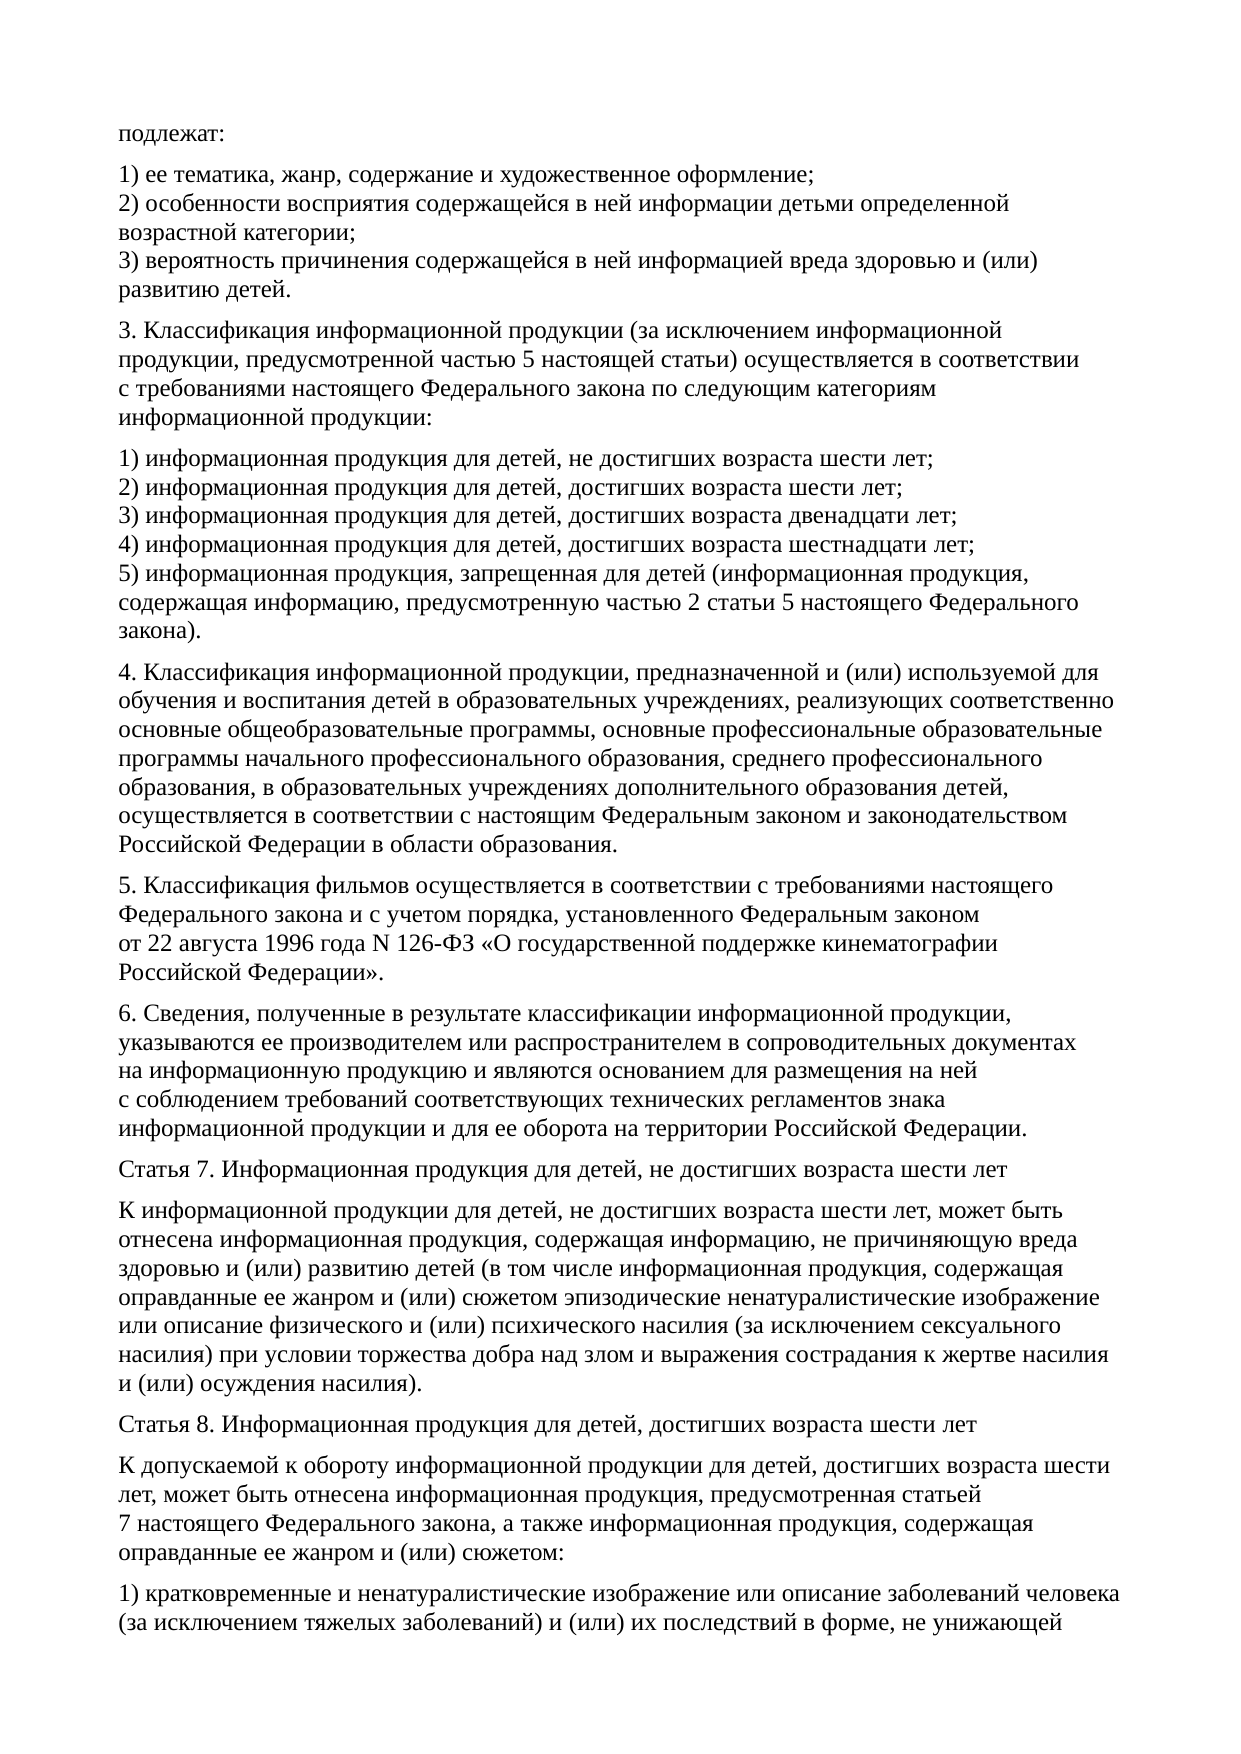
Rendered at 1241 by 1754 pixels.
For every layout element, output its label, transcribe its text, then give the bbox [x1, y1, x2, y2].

text 4. Классификация информационной продукции, предназначенной и (или) используемой для обучения и воспитания детей в образовательных учреждениях, реализующих соответственно основные общеобразовательные программы, основные профессиональные образовательные программы начального профессионального образования, среднего профессионального образования, в образовательных учреждениях дополнительного образования детей, осуществляется в соответствии с настоящим Федеральным законом и законодательством Российской Федерации в области образования. [118, 657, 1122, 858]
text подлежат: [118, 118, 1122, 147]
text Статья 7. Информационная продукция для детей, не достигших возраста шести лет [118, 1154, 1122, 1183]
text 1) ее тематика, жанр, содержание и художественное оформление; 2) особенности восприятия содержащейся в ней информации детьми определенной возрастной категории; 3) вероятность причинения содержащейся в ней информацией вреда здоровью и (или) развитию детей. [118, 159, 1122, 303]
text К допускаемой к обороту информационной продукции для детей, достигших возраста шести лет, может быть отнесена информационная продукция, предусмотренная статьей 7 настоящего Федерального закона, а также информационная продукция, содержащая оправданные ее жанром и (или) сюжетом: [118, 1451, 1122, 1566]
text Статья 8. Информационная продукция для детей, достигших возраста шести лет [118, 1409, 1122, 1438]
text 5. Классификация фильмов осуществляется в соответствии с требованиями настоящего Федерального закона и с учетом порядка, установленного Федеральным законом от 22 августа 1996 года N 126-ФЗ «О государственной поддержке кинематографии Российской Федерации». [118, 871, 1122, 986]
text 3. Классификация информационной продукции (за исключением информационной продукции, предусмотренной частью 5 настоящей статьи) осуществляется в соответствии с требованиями настоящего Федерального закона по следующим категориям информационной продукции: [118, 316, 1122, 431]
text 1) информационная продукция для детей, не достигших возраста шести лет; 2) информационная продукция для детей, достигших возраста шести лет; 3) информационная продукция для детей, достигших возраста двенадцати лет; 4) информационная продукция для детей, достигших возраста шестнадцати лет; 5) информационная продукция, запрещенная для детей (информационная продукция, содержащая информацию, предусмотренную частью 2 статьи 5 настоящего Федерального закона). [118, 443, 1122, 644]
text К информационной продукции для детей, не достигших возраста шести лет, может быть отнесена информационная продукция, содержащая информацию, не причиняющую вреда здоровью и (или) развитию детей (в том числе информационная продукция, содержащая оправданные ее жанром и (или) сюжетом эпизодические ненатуралистические изображение или описание физического и (или) психического насилия (за исключением сексуального насилия) при условии торжества добра над злом и выражения сострадания к жертве насилия и (или) осуждения насилия). [118, 1196, 1122, 1397]
text 1) кратковременные и ненатуралистические изображение или описание заболеваний человека (за исключением тяжелых заболеваний) и (или) их последствий в форме, не унижающей [118, 1578, 1122, 1636]
text 6. Сведения, полученные в результате классификации информационной продукции, указываются ее производителем или распространителем в сопроводительных документах на информационную продукцию и являются основанием для размещения на ней с соблюдением требований соответствующих технических регламентов знака информационной продукции и для ее оборота на территории Российской Федерации. [118, 998, 1122, 1142]
